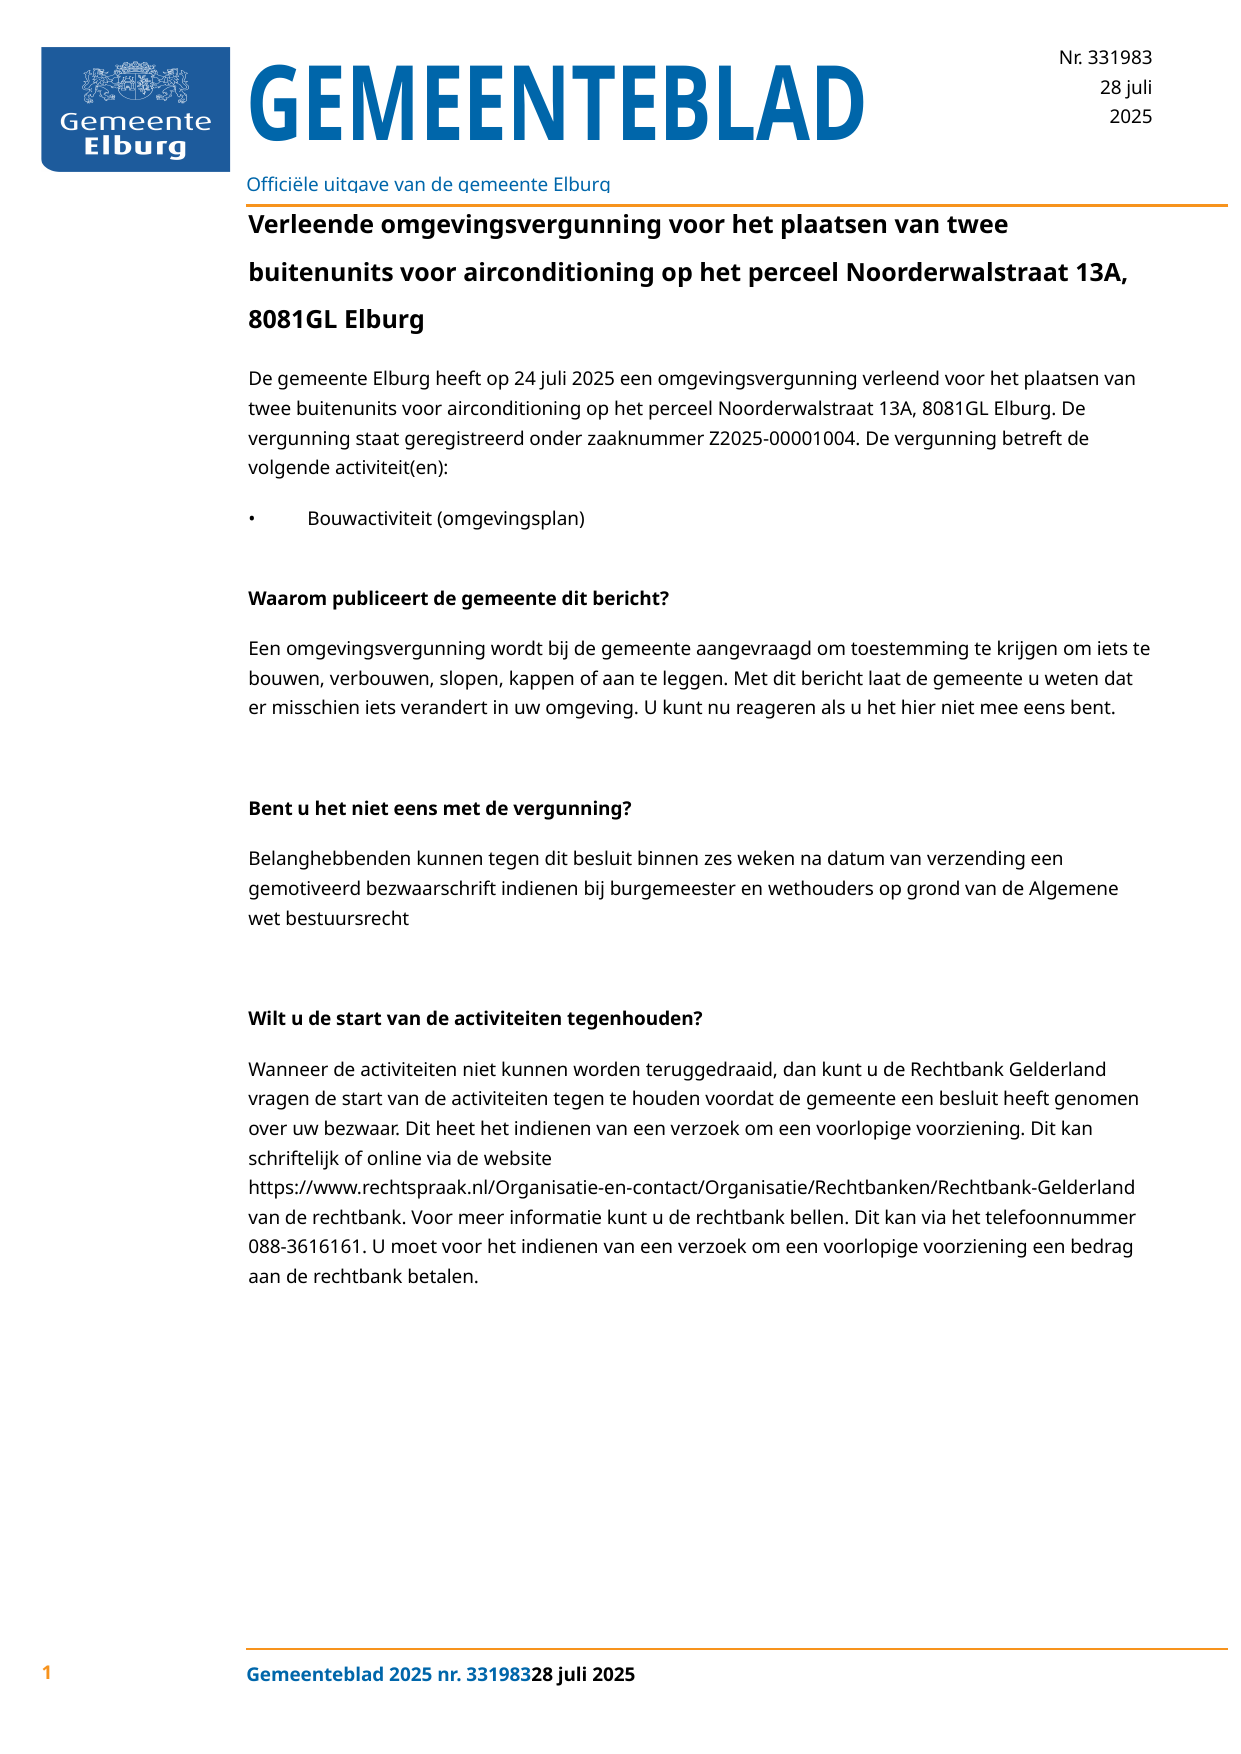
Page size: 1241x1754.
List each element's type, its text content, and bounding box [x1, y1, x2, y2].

text Belanghebbenden kunnen tegen dit besluit binnen zes weken na datum van verzending een gemotiveerd bezwaarschrift indienen bij burgemeester en wethouders op grond van de Algemene wet bestuursrecht [248, 846, 1152, 930]
picture [41, 47, 231, 172]
text Bent u het niet eens met de vergunning? [248, 795, 1152, 821]
text Waarom publiceert de gemeente dit bericht? [248, 585, 1152, 610]
text De gemeente Elburg heeft op 24 juli 2025 een omgevingsvergunning verleend voor het plaatsen van twee buitenunits voor airconditioning op het perceel Noorderwalstraat 13A, 8081GL Elburg. De vergunning staat geregistreerd onder zaaknummer Z2025-00001004. De vergunning betreft de volgende activiteit(en): [248, 366, 1152, 480]
list Bouwactiviteit (omgevingsplan) [248, 505, 1152, 530]
text Wanneer de activiteiten niet kunnen worden teruggedraaid, dan kunt u de Rechtbank Gelderland vragen de start van de activiteiten tegen te houden voordat de gemeente een besluit heeft genomen over uw bezwaar. Dit heet het indienen van een verzoek om een voorlopige voorziening. Dit kan schriftelijk of online via de website https://www.rechtspraak.nl/Organisatie-en-contact/Organisatie/Rechtbanken/Rechtbank-Gelderland van de rechtbank. Voor meer informatie kunt u de rechtbank bellen. Dit kan via het telefoonnummer 088-3616161. U moet voor het indienen van een verzoek om een voorlopige voorziening een bedrag aan de rechtbank betalen. [248, 1056, 1152, 1289]
text Een omgevingsvergunning wordt bij de gemeente aangevraagd om toestemming te krijgen om iets te bouwen, verbouwen, slopen, kappen of aan te leggen. Met dit bericht laat de gemeente u weten dat er misschien iets verandert in uw omgeving. U kunt nu reageren als u het hier niet mee eens bent. [248, 635, 1152, 720]
text Verleende omgevingsvergunning voor het plaatsen van twee buitenunits voor airconditioning op het perceel Noorderwalstraat 13A, 8081GL Elburg [248, 207, 1152, 336]
text Wilt u de start van de activiteiten tegenhouden? [248, 1006, 1152, 1031]
